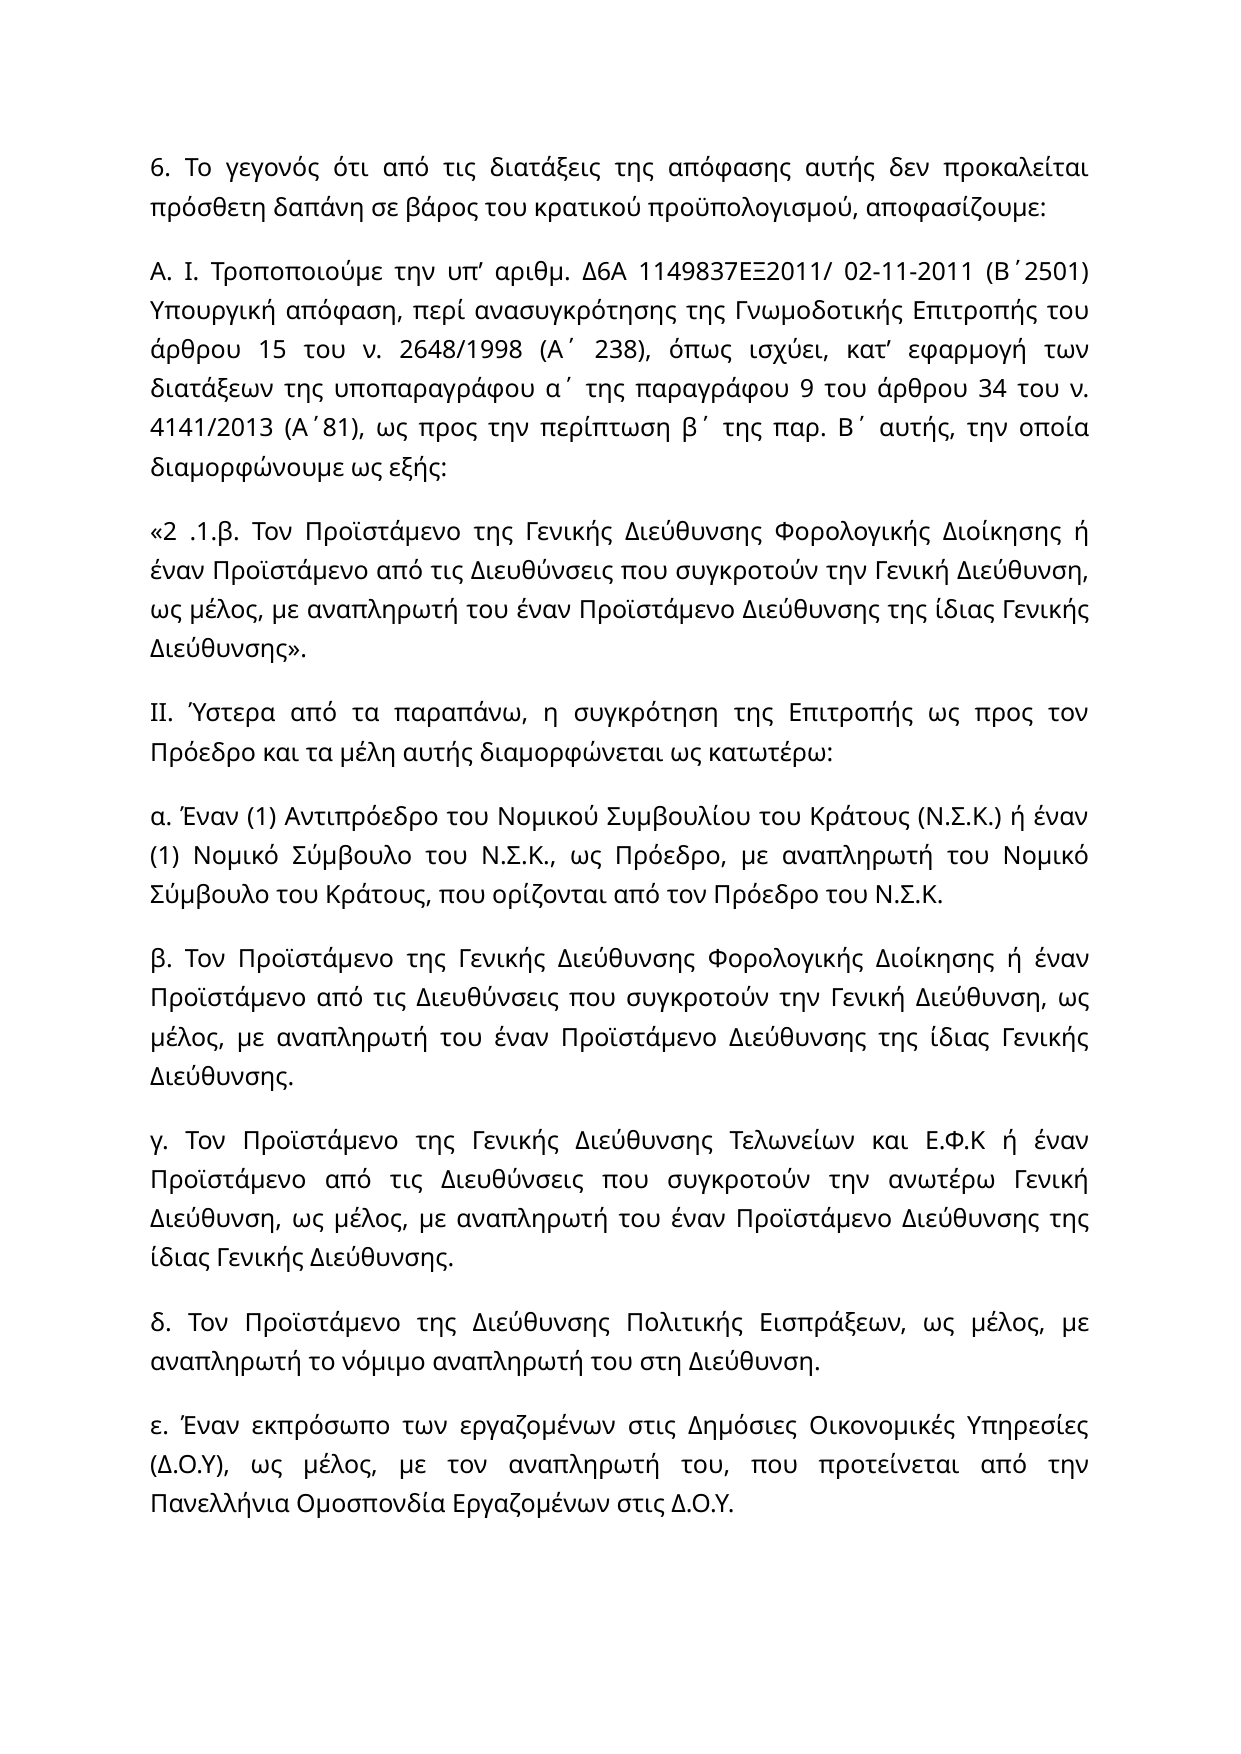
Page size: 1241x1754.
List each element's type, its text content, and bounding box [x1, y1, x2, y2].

text β. Τον Προϊστάμενο της Γενικής Διεύθυνσης Φορολογικής Διοίκησης ή έναν Προϊστάμενο από τις Διευθύνσεις που συγκροτούν την Γενική Διεύθυνση, ως μέλος, με αναπληρωτή του έναν Προϊστάμενο Διεύθυνσης της ίδιας Γενικής Διεύθυνσης. [150, 941, 1090, 1092]
text Α. I. Τροποποιούμε την υπ’ αριθμ. Δ6Α 1149837ΕΞ2011/ 02-11-2011 (Β΄2501) Υπουργική απόφαση, περί ανασυγκρότησης της Γνωμοδοτικής Επιτροπής του άρθρου 15 του ν. 2648/1998 (Α΄ 238), όπως ισχύει, κατ’ εφαρμογή των διατάξεων της υποπαραγράφου α΄ της παραγράφου 9 του άρθρου 34 του ν. 4141/2013 (Α΄81), ως προς την περίπτωση β΄ της παρ. Β΄ αυτής, την οποία διαμορφώνουμε ως εξής: [150, 253, 1090, 483]
text γ. Τον Προϊστάμενο της Γενικής Διεύθυνσης Τελωνείων και Ε.Φ.Κ ή έναν Προϊστάμενο από τις Διευθύνσεις που συγκροτούν την ανωτέρω Γενική Διεύθυνση, ως μέλος, με αναπληρωτή του έναν Προϊστάμενο Διεύθυνσης της ίδιας Γενικής Διεύθυνσης. [150, 1122, 1090, 1274]
text δ. Τον Προϊστάμενο της Διεύθυνσης Πολιτικής Εισπράξεων, ως μέλος, με αναπληρωτή το νόμιμο αναπληρωτή του στη Διεύθυνση. [150, 1304, 1090, 1377]
text α. Έναν (1) Αντιπρόεδρο του Νομικού Συμβουλίου του Κράτους (Ν.Σ.Κ.) ή έναν (1) Νομικό Σύμβουλο του Ν.Σ.Κ., ως Πρόεδρο, με αναπληρωτή του Νομικό Σύμβουλο του Κράτους, που ορίζονται από τον Πρόεδρο του Ν.Σ.Κ. [150, 798, 1090, 911]
text ε. Έναν εκπρόσωπο των εργαζομένων στις Δημόσιες Οικονομικές Υπηρεσίες (Δ.Ο.Υ), ως μέλος, με τον αναπληρωτή του, που προτείνεται από την Πανελλήνια Ομοσπονδία Εργαζομένων στις Δ.Ο.Υ. [150, 1407, 1090, 1520]
text 6. Το γεγονός ότι από τις διατάξεις της απόφασης αυτής δεν προκαλείται πρόσθετη δαπάνη σε βάρος του κρατικού προϋπολογισμού, αποφασίζουμε: [150, 150, 1090, 223]
text «2 .1.β. Τον Προϊστάμενο της Γενικής Διεύθυνσης Φορολογικής Διοίκησης ή έναν Προϊστάμενο από τις Διευθύνσεις που συγκροτούν την Γενική Διεύθυνση, ως μέλος, με αναπληρωτή του έναν Προϊστάμενο Διεύθυνσης της ίδιας Γενικής Διεύθυνσης». [150, 513, 1090, 665]
text II. Ύστερα από τα παραπάνω, η συγκρότηση της Επιτροπής ως προς τον Πρόεδρο και τα μέλη αυτής διαμορφώνεται ως κατωτέρω: [150, 695, 1090, 768]
